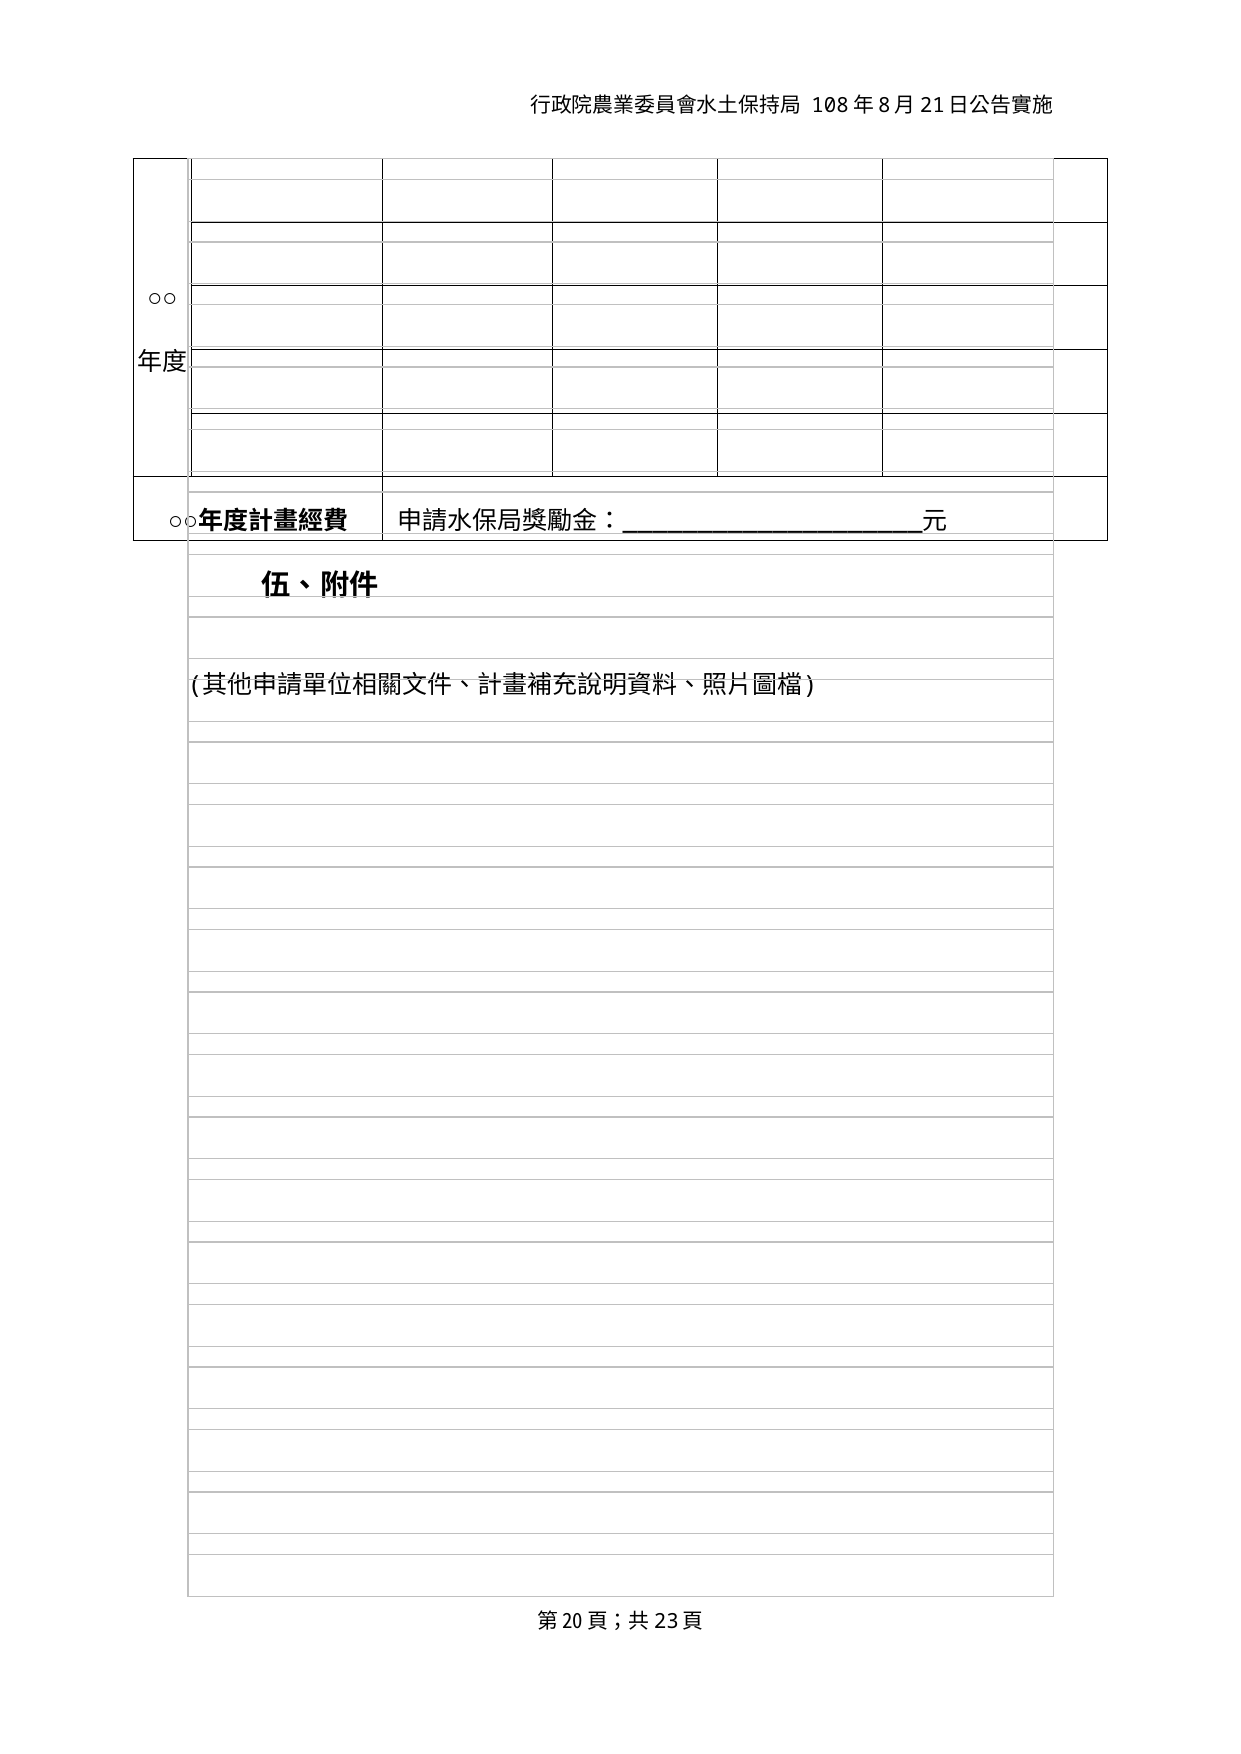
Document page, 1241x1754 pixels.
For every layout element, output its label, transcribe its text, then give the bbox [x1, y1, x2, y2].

table_cell [192, 472, 382, 476]
table_cell [1054, 286, 1107, 349]
table_cell [883, 368, 1053, 408]
list [261, 541, 1053, 554]
table_cell [553, 243, 717, 283]
table_cell [383, 414, 552, 429]
table_cell [883, 430, 1053, 471]
table_cell [718, 414, 882, 429]
table_cell [718, 350, 882, 366]
table_cell [718, 368, 882, 408]
table_cell ○○年度計畫經費 [189, 534, 382, 539]
table_cell [383, 243, 552, 283]
table_cell [383, 368, 552, 408]
table_cell [383, 430, 552, 471]
table_cell [718, 305, 882, 346]
table_cell [1054, 350, 1107, 412]
text (其他申請單位相關文件、計畫補充說明資料、照片圖檔) [189, 659, 1053, 679]
table_cell [383, 286, 552, 304]
table_cell [383, 350, 552, 366]
table_cell [192, 414, 382, 429]
text (其他申請單位相關文件、計畫補充說明資料、照片圖檔) [189, 641, 1053, 658]
table_cell 申請水保局獎勵金：____________________元 [383, 493, 1053, 533]
table_cell [1054, 159, 1107, 222]
table_cell ○○年度 [134, 159, 187, 476]
table_cell [883, 159, 1053, 179]
text (其他申請單位相關文件、計畫補充說明資料、照片圖檔) [189, 680, 1053, 703]
table_cell [553, 350, 717, 366]
table_cell [192, 159, 382, 179]
table_cell [192, 180, 382, 221]
table_cell [383, 477, 1053, 491]
table_cell [192, 305, 382, 346]
table_cell [718, 180, 882, 221]
list [261, 597, 1053, 603]
table_cell [192, 223, 382, 241]
table_cell [883, 180, 1053, 221]
table_cell [883, 243, 1053, 283]
table_cell [192, 286, 382, 304]
table_cell [192, 430, 382, 471]
table_cell [553, 159, 717, 179]
table_cell [718, 243, 882, 283]
table_cell [718, 286, 882, 304]
table_cell [553, 286, 717, 304]
table_cell [718, 472, 882, 476]
table_cell [553, 180, 717, 221]
table_cell [553, 472, 717, 476]
table_cell [883, 286, 1053, 304]
table_cell [383, 223, 552, 241]
list 附件 [261, 555, 1053, 596]
table_cell [1054, 223, 1107, 285]
table_cell [553, 430, 717, 471]
table_cell [883, 305, 1053, 346]
table_cell [383, 534, 1053, 539]
table_cell [718, 223, 882, 241]
table_cell [883, 414, 1053, 429]
table_cell [553, 368, 717, 408]
table_cell [718, 430, 882, 471]
table_cell [553, 223, 717, 241]
table_cell [883, 472, 1053, 476]
table_cell [553, 414, 717, 429]
table_cell [718, 159, 882, 179]
table_cell [192, 350, 382, 366]
table_cell [1054, 477, 1107, 539]
table_cell [1054, 414, 1107, 476]
table_cell ○○年度計畫經費 [134, 477, 187, 539]
table_cell [383, 159, 552, 179]
table_cell [383, 305, 552, 346]
table_cell [192, 368, 382, 408]
table_cell [383, 180, 552, 221]
table_cell ○○年度計畫經費 [189, 493, 382, 533]
table_cell ○○年度計畫經費 [189, 477, 382, 491]
table_cell [192, 243, 382, 283]
table_cell [383, 472, 552, 476]
table_cell [883, 223, 1053, 241]
table_cell [553, 305, 717, 346]
table_cell [883, 350, 1053, 366]
